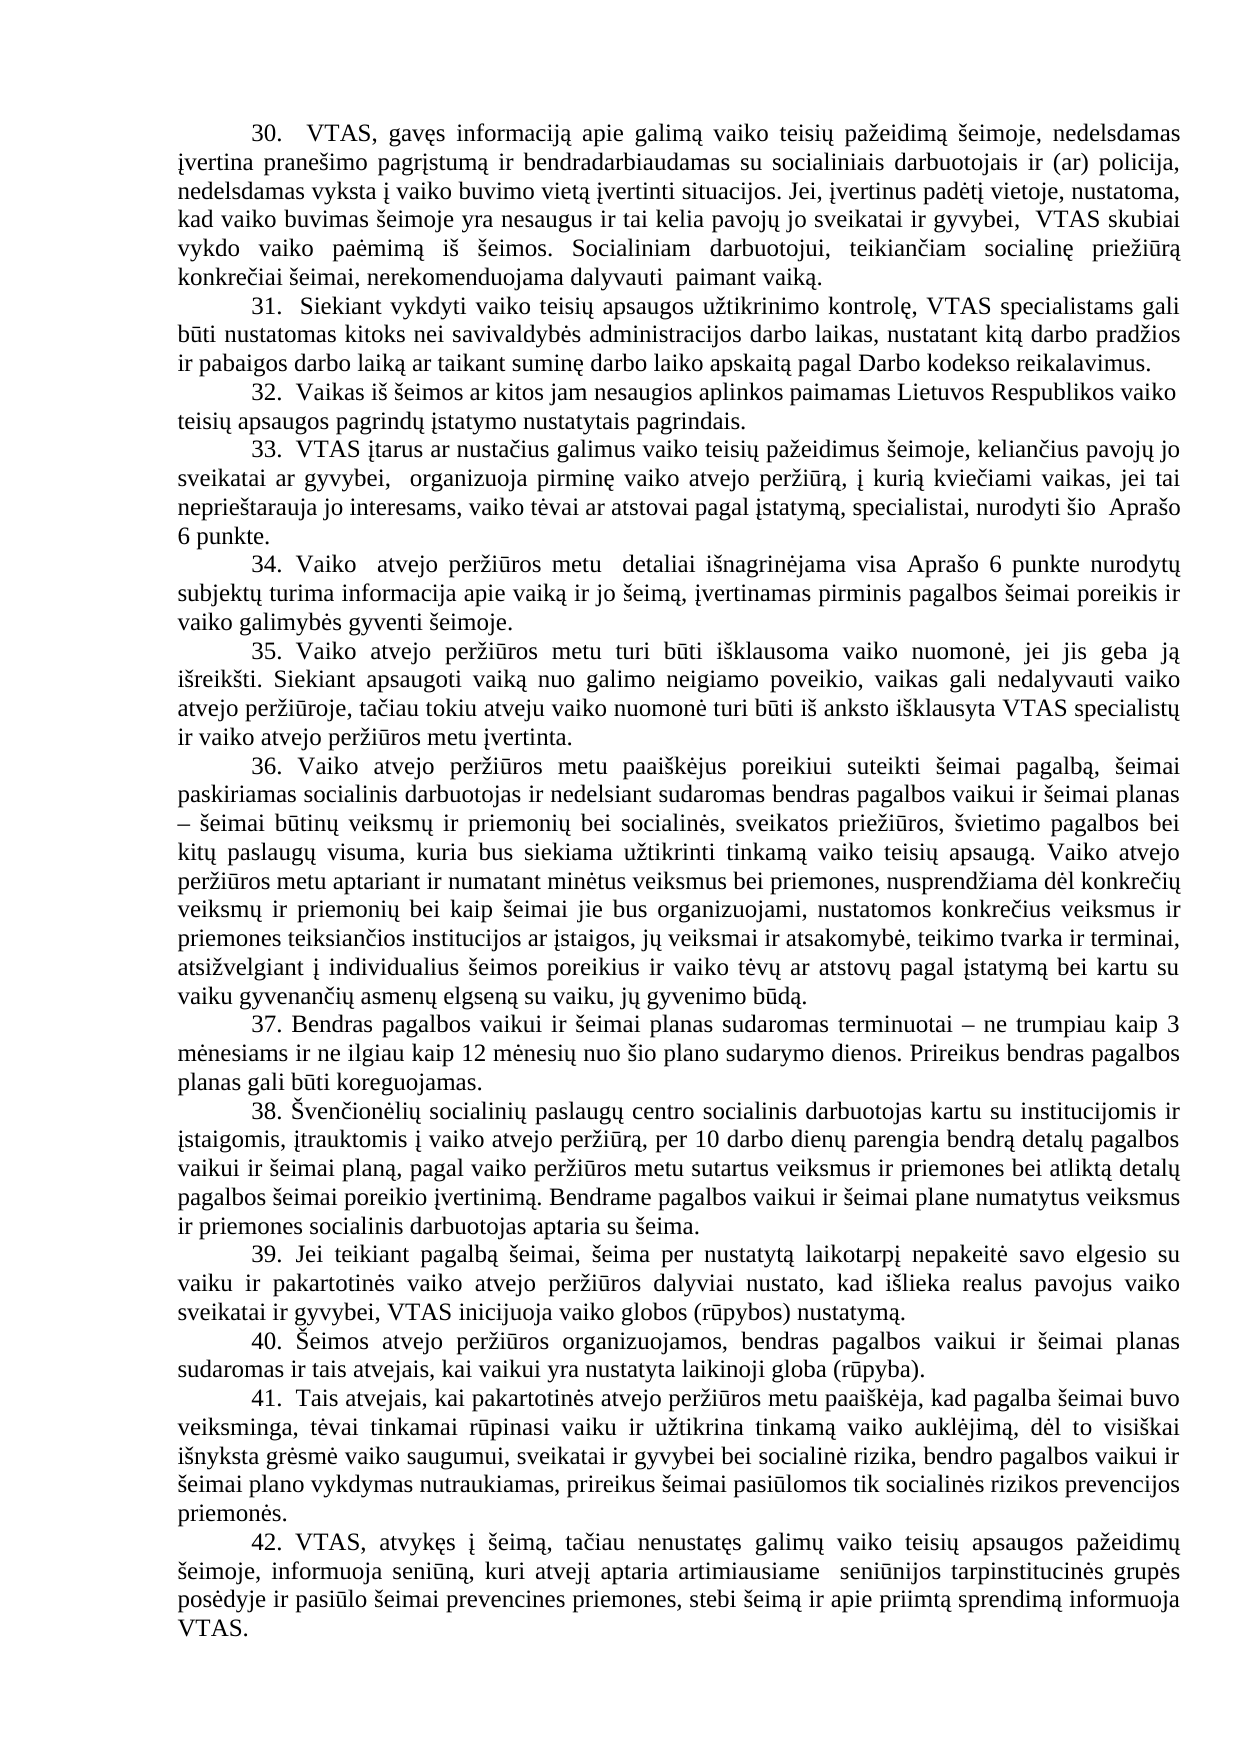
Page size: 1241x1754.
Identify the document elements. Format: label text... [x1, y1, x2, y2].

text 34. Vaiko atvejo peržiūros metu detaliai išnagrinėjama visa Aprašo 6 punkte nurodytų subjektų turima informacija apie vaiką ir jo šeimą, įvertinamas pirminis pagalbos šeimai poreikis ir vaiko galimybės gyventi šeimoje. [177, 549, 1181, 636]
text 37. Bendras pagalbos vaikui ir šeimai planas sudaromas terminuotai – ne trumpiau kaip 3 mėnesiams ir ne ilgiau kaip 12 mėnesių nuo šio plano sudarymo dienos. Prireikus bendras pagalbos planas gali būti koreguojamas. [177, 1009, 1181, 1096]
text 41. Tais atvejais, kai pakartotinės atvejo peržiūros metu paaiškėja, kad pagalba šeimai buvo veiksminga, tėvai tinkamai rūpinasi vaiku ir užtikrina tinkamą vaiko auklėjimą, dėl to visiškai išnyksta grėsmė vaiko saugumui, sveikatai ir gyvybei bei socialinė rizika, bendro pagalbos vaikui ir šeimai plano vykdymas nutraukiamas, prireikus šeimai pasiūlomos tik socialinės rizikos prevencijos priemonės. [177, 1383, 1181, 1527]
text 30. VTAS, gavęs informaciją apie galimą vaiko teisių pažeidimą šeimoje, nedelsdamas įvertina pranešimo pagrįstumą ir bendradarbiaudamas su socialiniais darbuotojais ir (ar) policija, nedelsdamas vyksta į vaiko buvimo vietą įvertinti situacijos. Jei, įvertinus padėtį vietoje, nustatoma, kad vaiko buvimas šeimoje yra nesaugus ir tai kelia pavojų jo sveikatai ir gyvybei, VTAS skubiai vykdo vaiko paėmimą iš šeimos. Socialiniam darbuotojui, teikiančiam socialinę priežiūrą konkrečiai šeimai, nerekomenduojama dalyvauti paimant vaiką. [177, 118, 1181, 291]
text 35. Vaiko atvejo peržiūros metu turi būti išklausoma vaiko nuomonė, jei jis geba ją išreikšti. Siekiant apsaugoti vaiką nuo galimo neigiamo poveikio, vaikas gali nedalyvauti vaiko atvejo peržiūroje, tačiau tokiu atveju vaiko nuomonė turi būti iš anksto išklausyta VTAS specialistų ir vaiko atvejo peržiūros metu įvertinta. [177, 636, 1181, 751]
text 38. Švenčionėlių socialinių paslaugų centro socialinis darbuotojas kartu su institucijomis ir įstaigomis, įtrauktomis į vaiko atvejo peržiūrą, per 10 darbo dienų parengia bendrą detalų pagalbos vaikui ir šeimai planą, pagal vaiko peržiūros metu sutartus veiksmus ir priemones bei atliktą detalų pagalbos šeimai poreikio įvertinimą. Bendrame pagalbos vaikui ir šeimai plane numatytus veiksmus ir priemones socialinis darbuotojas aptaria su šeima. [177, 1096, 1181, 1239]
text 42. VTAS, atvykęs į šeimą, tačiau nenustatęs galimų vaiko teisių apsaugos pažeidimų šeimoje, informuoja seniūną, kuri atvejį aptaria artimiausiame seniūnijos tarpinstitucinės grupės posėdyje ir pasiūlo šeimai prevencines priemones, stebi šeimą ir apie priimtą sprendimą informuoja VTAS. [177, 1527, 1181, 1642]
text 31. Siekiant vykdyti vaiko teisių apsaugos užtikrinimo kontrolę, VTAS specialistams gali būti nustatomas kitoks nei savivaldybės administracijos darbo laikas, nustatant kitą darbo pradžios ir pabaigos darbo laiką ar taikant suminę darbo laiko apskaitą pagal Darbo kodekso reikalavimus. [177, 291, 1181, 377]
text 40. Šeimos atvejo peržiūros organizuojamos, bendras pagalbos vaikui ir šeimai planas sudaromas ir tais atvejais, kai vaikui yra nustatyta laikinoji globa (rūpyba). [177, 1326, 1181, 1383]
text 32. Vaikas iš šeimos ar kitos jam nesaugios aplinkos paimamas Lietuvos Respublikos vaiko teisių apsaugos pagrindų įstatymo nustatytais pagrindais. [177, 377, 1181, 434]
text 36. Vaiko atvejo peržiūros metu paaiškėjus poreikiui suteikti šeimai pagalbą, šeimai paskiriamas socialinis darbuotojas ir nedelsiant sudaromas bendras pagalbos vaikui ir šeimai planas – šeimai būtinų veiksmų ir priemonių bei socialinės, sveikatos priežiūros, švietimo pagalbos bei kitų paslaugų visuma, kuria bus siekiama užtikrinti tinkamą vaiko teisių apsaugą. Vaiko atvejo peržiūros metu aptariant ir numatant minėtus veiksmus bei priemones, nusprendžiama dėl konkrečių veiksmų ir priemonių bei kaip šeimai jie bus organizuojami, nustatomos konkrečius veiksmus ir priemones teiksiančios institucijos ar įstaigos, jų veiksmai ir atsakomybė, teikimo tvarka ir terminai, atsižvelgiant į individualius šeimos poreikius ir vaiko tėvų ar atstovų pagal įstatymą bei kartu su vaiku gyvenančių asmenų elgseną su vaiku, jų gyvenimo būdą. [177, 751, 1181, 1009]
text 33. VTAS įtarus ar nustačius galimus vaiko teisių pažeidimus šeimoje, keliančius pavojų jo sveikatai ar gyvybei, organizuoja pirminę vaiko atvejo peržiūrą, į kurią kviečiami vaikas, jei tai neprieštarauja jo interesams, vaiko tėvai ar atstovai pagal įstatymą, specialistai, nurodyti šio Aprašo 6 punkte. [177, 434, 1181, 549]
text 39. Jei teikiant pagalbą šeimai, šeima per nustatytą laikotarpį nepakeitė savo elgesio su vaiku ir pakartotinės vaiko atvejo peržiūros dalyviai nustato, kad išlieka realus pavojus vaiko sveikatai ir gyvybei, VTAS inicijuoja vaiko globos (rūpybos) nustatymą. [177, 1239, 1181, 1326]
